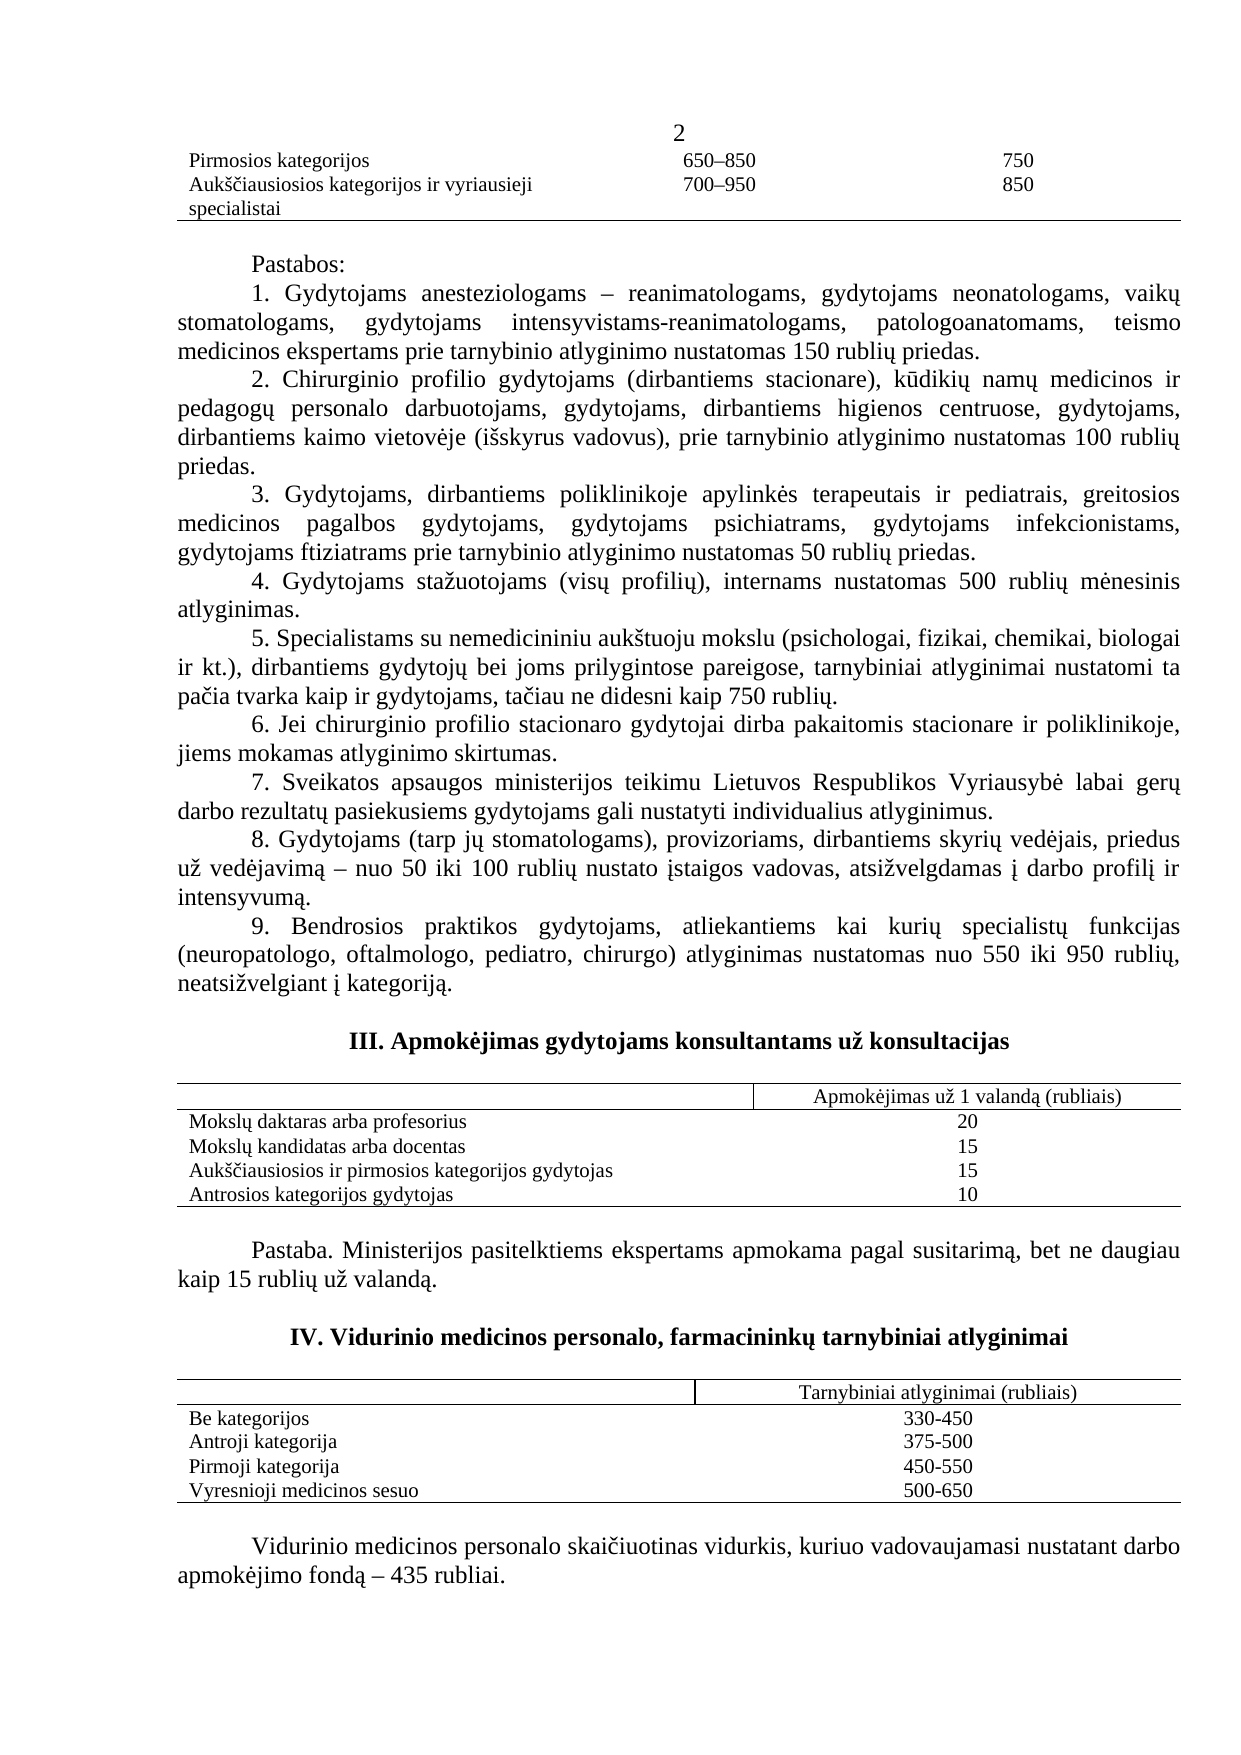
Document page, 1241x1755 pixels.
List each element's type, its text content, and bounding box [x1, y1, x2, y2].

text Pastabos: [177, 249, 1181, 278]
table_cell Antroji kategorija [177, 1430, 695, 1453]
text 4. Gydytojams stažuotojams (visų profilių), internams nustatomas 500 rublių mėnesinis atlyginimas. [177, 566, 1181, 623]
table_cell 15 [754, 1134, 1181, 1158]
table_cell Aukščiausiosios kategorijos ir vyriausieji specialistai [177, 172, 583, 220]
text 6. Jei chirurginio profilio stacionaro gydytojai dirba pakaitomis stacionare ir poliklinikoje, jiems mokamas atlyginimo skirtumas. [177, 709, 1181, 767]
table_cell Antrosios kategorijos gydytojas [177, 1182, 754, 1206]
table_header [177, 1380, 694, 1404]
table_cell Vyresnioji medicinos sesuo [177, 1478, 695, 1502]
table_cell 500-650 [695, 1478, 1181, 1502]
table_header Tarnybiniai atlyginimai (rubliais) [696, 1380, 1181, 1404]
table_cell 15 [754, 1158, 1181, 1182]
table_header Apmokėjimas už 1 valandą (rubliais) [754, 1084, 1181, 1108]
table_cell Mokslų daktaras arba profesorius [177, 1110, 754, 1133]
text 2. Chirurginio profilio gydytojams (dirbantiems stacionare), kūdikių namų medicinos ir pedagogų personalo darbuotojams, gydytojams, dirbantiems higienos centruose, gydytojams, dirbantiems kaimo vietovėje (išskyrus vadovus), prie tarnybinio atlyginimo nustatomas 100 rublių priedas. [177, 364, 1181, 479]
table_cell 750 [855, 148, 1181, 172]
text Vidurinio medicinos personalo skaičiuotinas vidurkis, kuriuo vadovaujamasi nustatant darbo apmokėjimo fondą – 435 rubliai. [177, 1531, 1181, 1589]
text 7. Sveikatos apsaugos ministerijos teikimu Lietuvos Respublikos Vyriausybė labai gerų darbo rezultatų pasiekusiems gydytojams gali nustatyti individualius atlyginimus. [177, 767, 1181, 824]
text 8. Gydytojams (tarp jų stomatologams), provizoriams, dirbantiems skyrių vedėjais, priedus už vedėjavimą – nuo 50 iki 100 rublių nustato įstaigos vadovas, atsižvelgdamas į darbo profilį ir intensyvumą. [177, 824, 1181, 911]
text 5. Specialistams su nemedicininiu aukštuoju mokslu (psichologai, fizikai, chemikai, biologai ir kt.), dirbantiems gydytojų bei joms prilygintose pareigose, tarnybiniai atlyginimai nustatomi ta pačia tvarka kaip ir gydytojams, tačiau ne didesni kaip 750 rublių. [177, 623, 1181, 709]
table_cell 330-450 [695, 1405, 1181, 1429]
text 9. Bendrosios praktikos gydytojams, atliekantiems kai kurių specialistų funkcijas (neuropatologo, oftalmologo, pediatro, chirurgo) atlyginimas nustatomas nuo 550 iki 950 rublių, neatsižvelgiant į kategoriją. [177, 911, 1181, 997]
table_cell Be kategorijos [177, 1405, 695, 1429]
table_cell 375-500 [695, 1430, 1181, 1453]
table_cell 700–950 [584, 172, 855, 220]
table_header [177, 1084, 753, 1108]
table_cell Aukščiausiosios ir pirmosios kategorijos gydytojas [177, 1158, 754, 1182]
table_cell 20 [754, 1110, 1181, 1133]
table_cell Mokslų kandidatas arba docentas [177, 1134, 754, 1158]
text IV. Vidurinio medicinos personalo, farmacininkų tarnybiniai atlyginimai [177, 1322, 1181, 1351]
text III. Apmokėjimas gydytojams konsultantams už konsultacijas [177, 1026, 1181, 1054]
table_cell Pirmosios kategorijos [177, 148, 583, 172]
table_cell 450-550 [695, 1454, 1181, 1478]
table_cell Pirmoji kategorija [177, 1454, 695, 1478]
text 1. Gydytojams anesteziologams – reanimatologams, gydytojams neonatologams, vaikų stomatologams, gydytojams intensyvistams-reanimatologams, patologoanatomams, teismo medicinos ekspertams prie tarnybinio atlyginimo nustatomas 150 rublių priedas. [177, 278, 1181, 364]
text Pastaba. Ministerijos pasitelktiems ekspertams apmokama pagal susitarimą, bet ne daugiau kaip 15 rublių už valandą. [177, 1236, 1181, 1293]
table_cell 650–850 [584, 148, 855, 172]
table_cell 10 [754, 1182, 1181, 1206]
table_cell 850 [855, 172, 1181, 220]
text 3. Gydytojams, dirbantiems poliklinikoje apylinkės terapeutais ir pediatrais, greitosios medicinos pagalbos gydytojams, gydytojams psichiatrams, gydytojams infekcionistams, gydytojams ftiziatrams prie tarnybinio atlyginimo nustatomas 50 rublių priedas. [177, 479, 1181, 566]
